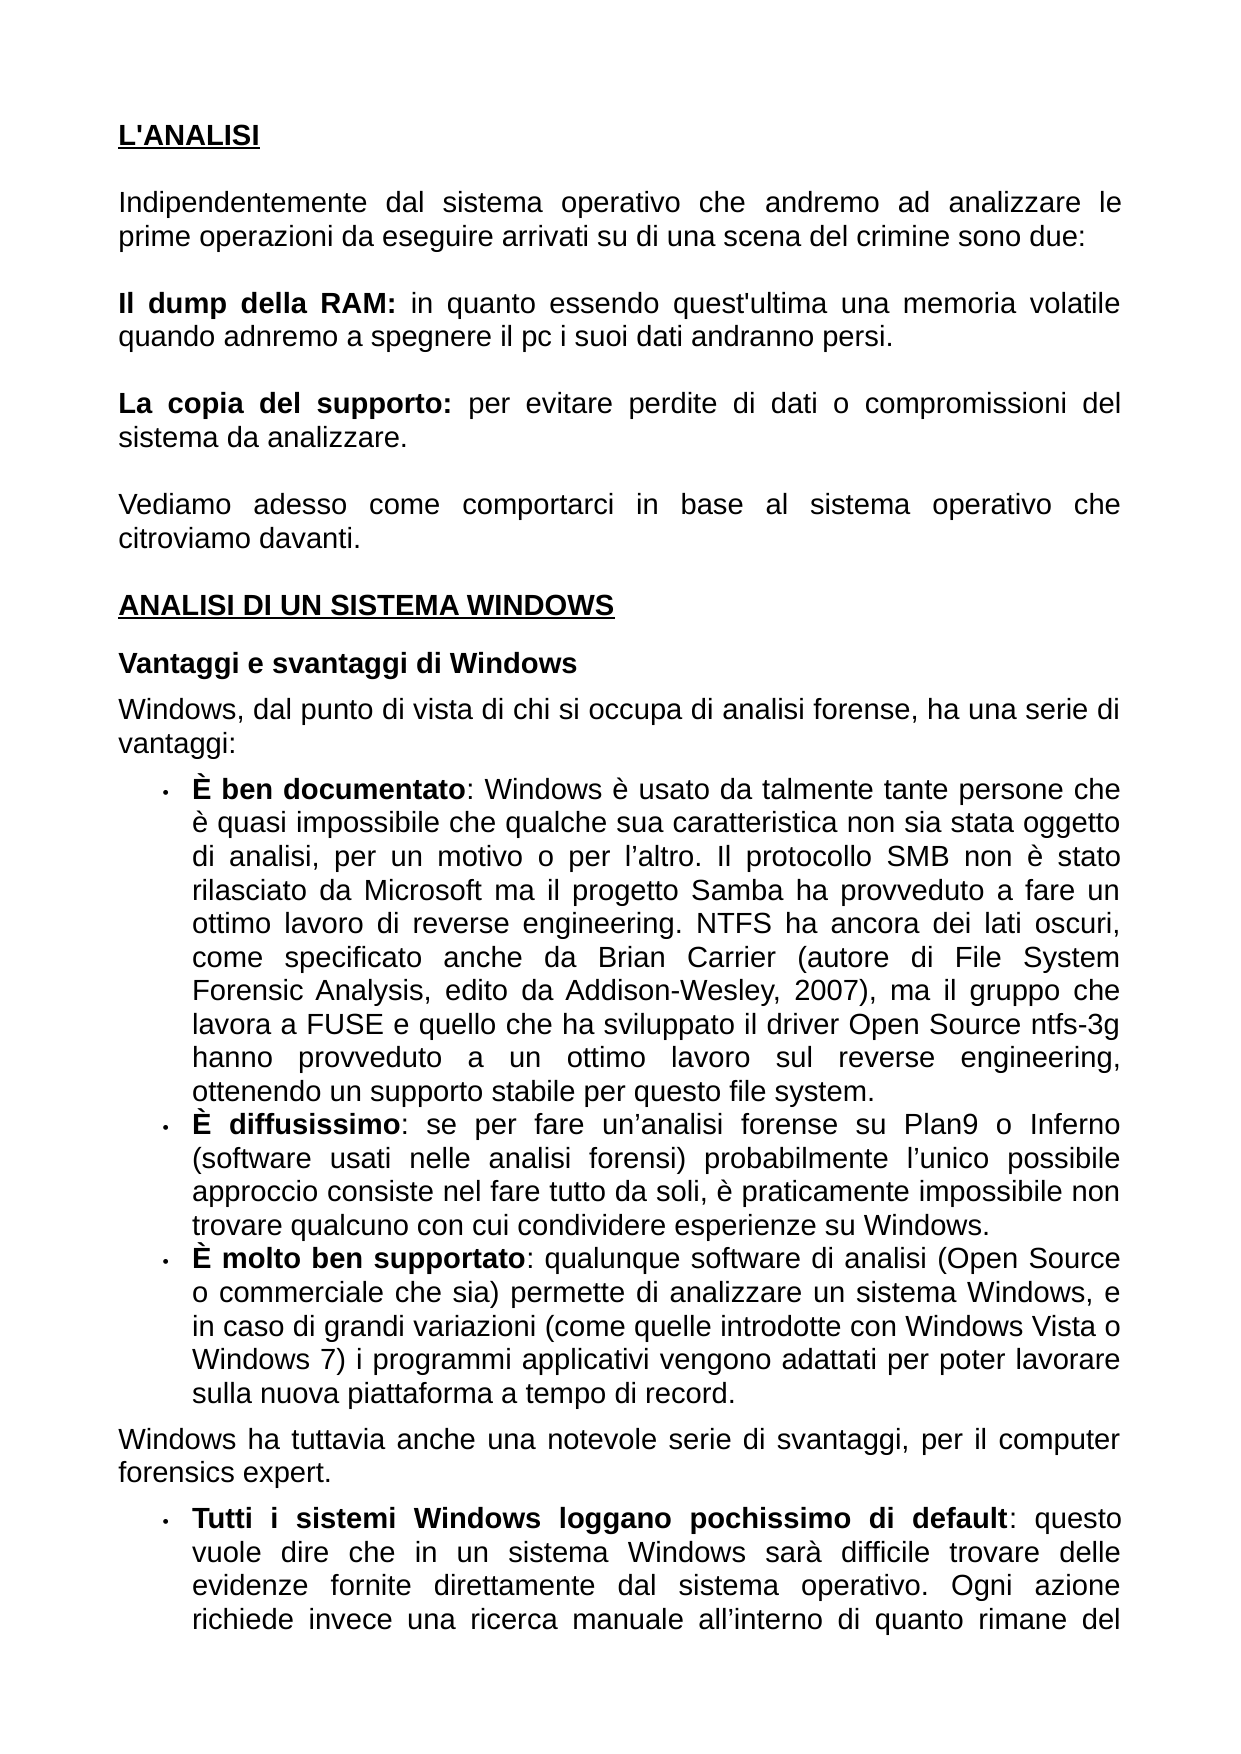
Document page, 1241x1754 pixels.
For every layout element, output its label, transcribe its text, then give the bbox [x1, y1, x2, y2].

list È diffusissimo: se per fare un’analisi forense su Plan9 o Inferno (software usati nelle analisi forensi) probabilmente l’unico possibile approccio consiste nel fare tutto da soli, è praticamente impossibile non trovare qualcuno con cui condividere esperienze su Windows. [162, 1107, 1122, 1241]
subtitle Vantaggi e svantaggi di Windows [118, 646, 1122, 680]
list Tutti i sistemi Windows loggano pochissimo di default: questo vuole dire che in un sistema Windows sarà difﬁcile trovare delle evidenze fornite direttamente dal sistema operativo. Ogni azione richiede invece una ricerca manuale all’interno di quanto rimane del [162, 1501, 1122, 1635]
text Il dump della RAM: in quanto essendo quest'ultima una memoria volatile quando adnremo a spegnere il pc i suoi dati andranno persi. [118, 286, 1122, 353]
text ANALISI DI UN SISTEMA WINDOWS [118, 588, 1122, 621]
text Indipendentemente dal sistema operativo che andremo ad analizzare le prime operazioni da eseguire arrivati su di una scena del crimine sono due: [118, 185, 1122, 252]
list È molto ben supportato: qualunque software di analisi (Open Source o commerciale che sia) permette di analizzare un sistema Windows, e in caso di grandi variazioni (come quelle introdotte con Windows Vista o Windows 7) i programmi applicativi vengono adattati per poter lavorare sulla nuova piattaforma a tempo di record. [162, 1241, 1122, 1409]
list È ben documentato: Windows è usato da talmente tante persone che è quasi impossibile che qualche sua caratteristica non sia stata oggetto di analisi, per un motivo o per l’altro. Il protocollo SMB non è stato rilasciato da Microsoft ma il progetto Samba ha provveduto a fare un ottimo lavoro di reverse engineering. NTFS ha ancora dei lati oscuri, come speciﬁcato anche da Brian Carrier (autore di File System Forensic Analysis, edito da Addison-Wesley, 2007), ma il gruppo che lavora a FUSE e quello che ha sviluppato il driver Open Source ntfs-3g hanno provveduto a un ottimo lavoro sul reverse engineering, ottenendo un supporto stabile per questo ﬁle system. [162, 772, 1122, 1107]
text Windows ha tuttavia anche una notevole serie di svantaggi, per il computer forensics expert. [118, 1422, 1122, 1489]
text La copia del supporto: per evitare perdite di dati o compromissioni del sistema da analizzare. [118, 386, 1122, 453]
text L'ANALISI [118, 118, 1122, 152]
text Windows, dal punto di vista di chi si occupa di analisi forense, ha una serie di vantaggi: [118, 692, 1122, 759]
text Vediamo adesso come comportarci in base al sistema operativo che citroviamo davanti. [118, 487, 1122, 554]
